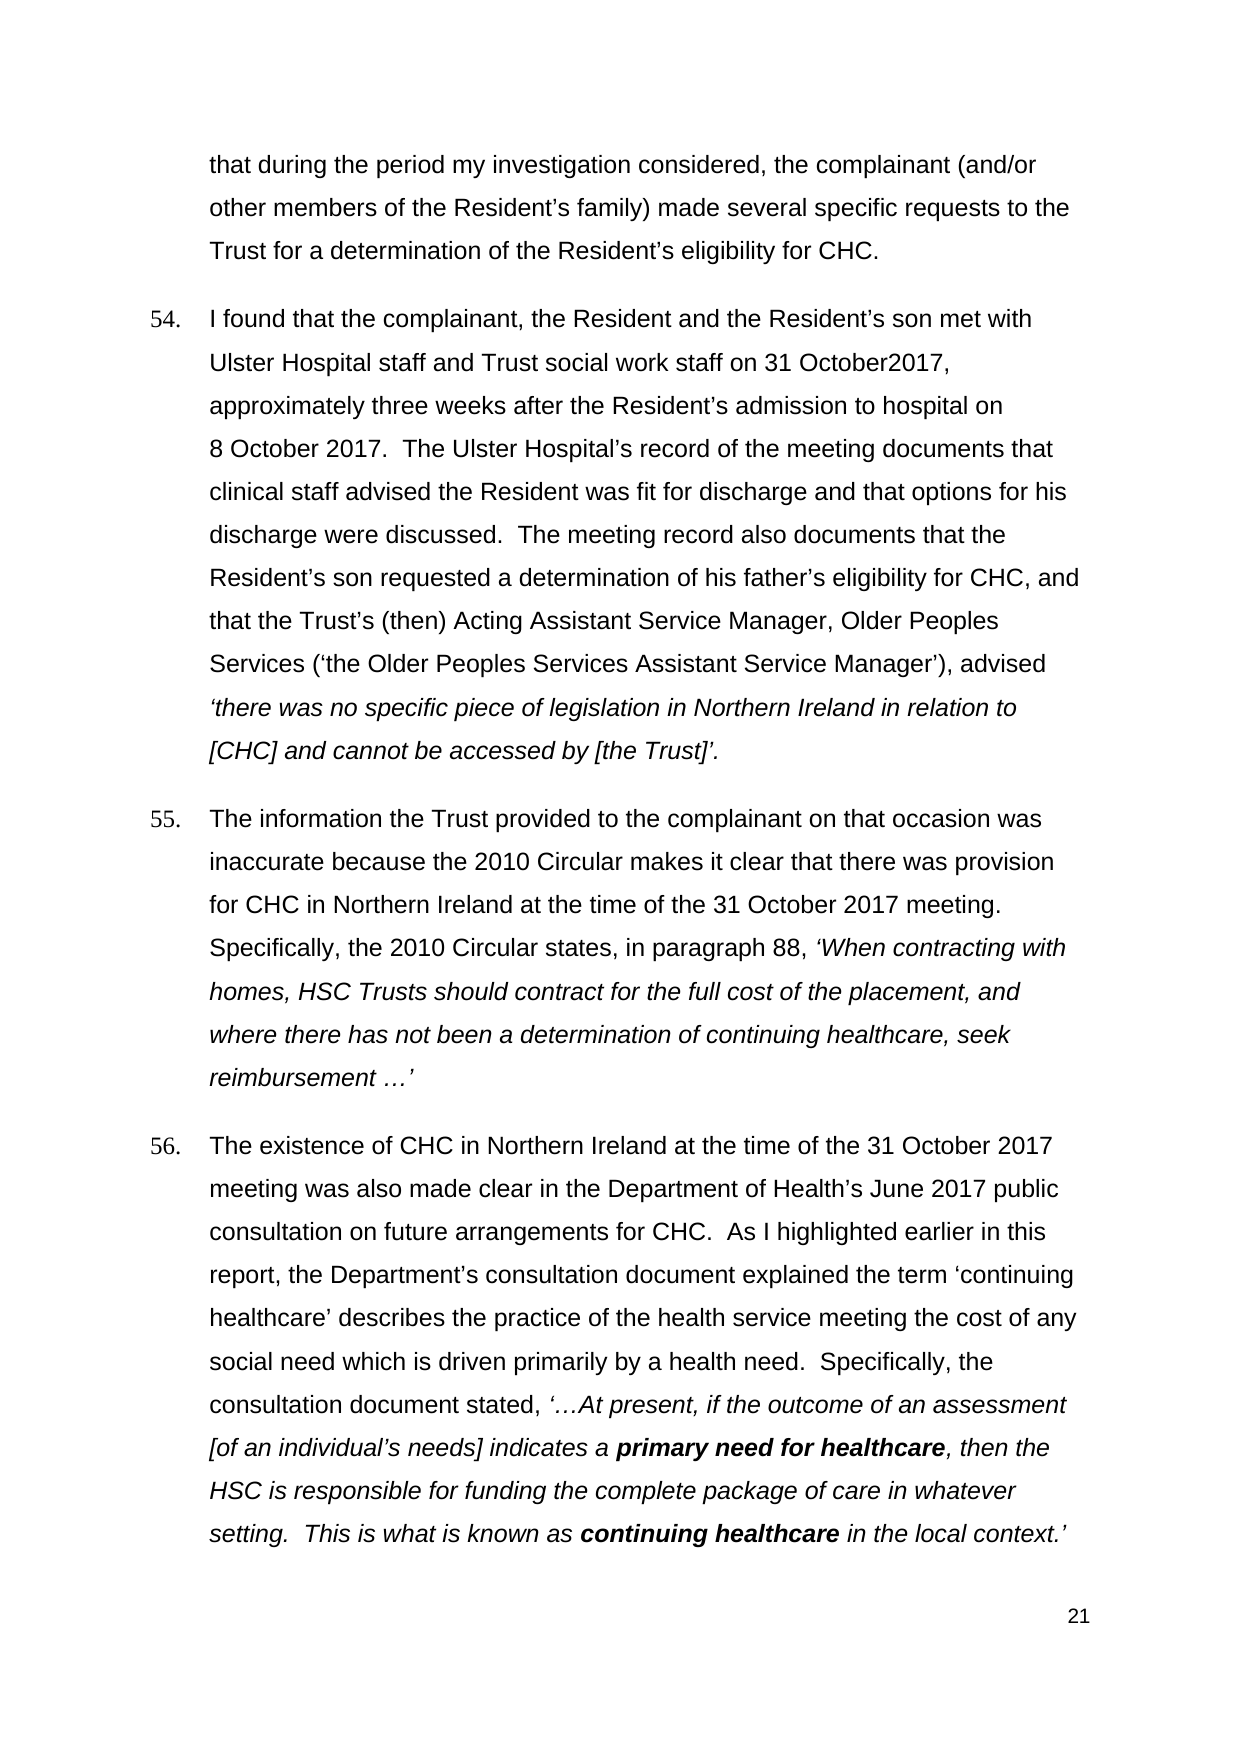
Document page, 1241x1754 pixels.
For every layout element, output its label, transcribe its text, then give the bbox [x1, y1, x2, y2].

list The existence of CHC in Northern Ireland at the time of the 31 October 2017 meeting was also made clear in the Department of Health’s June 2017 public consultation on future arrangements for CHC. As I highlighted earlier in this report, the Department’s consultation document explained the term ‘continuing healthcare’ describes the practice of the health service meeting the cost of any social need which is driven primarily by a health need. Specifically, the consultation document stated, ‘…At present, if the outcome of an assessment [of an individual’s needs] indicates a primary need for healthcare, then the HSC is responsible for funding the complete package of care in whatever setting. This is what is known as continuing healthcare in the local context.’ [150, 1131, 1090, 1548]
list The information the Trust provided to the complainant on that occasion was inaccurate because the 2010 Circular makes it clear that there was provision for CHC in Northern Ireland at the time of the 31 October 2017 meeting. Specifically, the 2010 Circular states, in paragraph 88, ‘When contracting with homes, HSC Trusts should contract for the full cost of the placement, and where there has not been a determination of continuing healthcare, seek reimbursement …’ [150, 804, 1090, 1091]
list I found that the complainant, the Resident and the Resident’s son met with Ulster Hospital staff and Trust social work staff on 31 October2017, approximately three weeks after the Resident’s admission to hospital on 8 October 2017. The Ulster Hospital’s record of the meeting documents that clinical staff advised the Resident was fit for discharge and that options for his discharge were discussed. The meeting record also documents that the Resident’s son requested a determination of his father’s eligibility for CHC, and that the Trust’s (then) Acting Assistant Service Manager, Older Peoples Services (‘the Older Peoples Services Assistant Service Manager’), advised ‘there was no specific piece of legislation in Northern Ireland in relation to [CHC] and cannot be accessed by [the Trust]’. [150, 304, 1090, 764]
list that during the period my investigation considered, the complainant (and/or other members of the Resident’s family) made several specific requests to the Trust for a determination of the Resident’s eligibility for CHC. [150, 150, 1090, 265]
